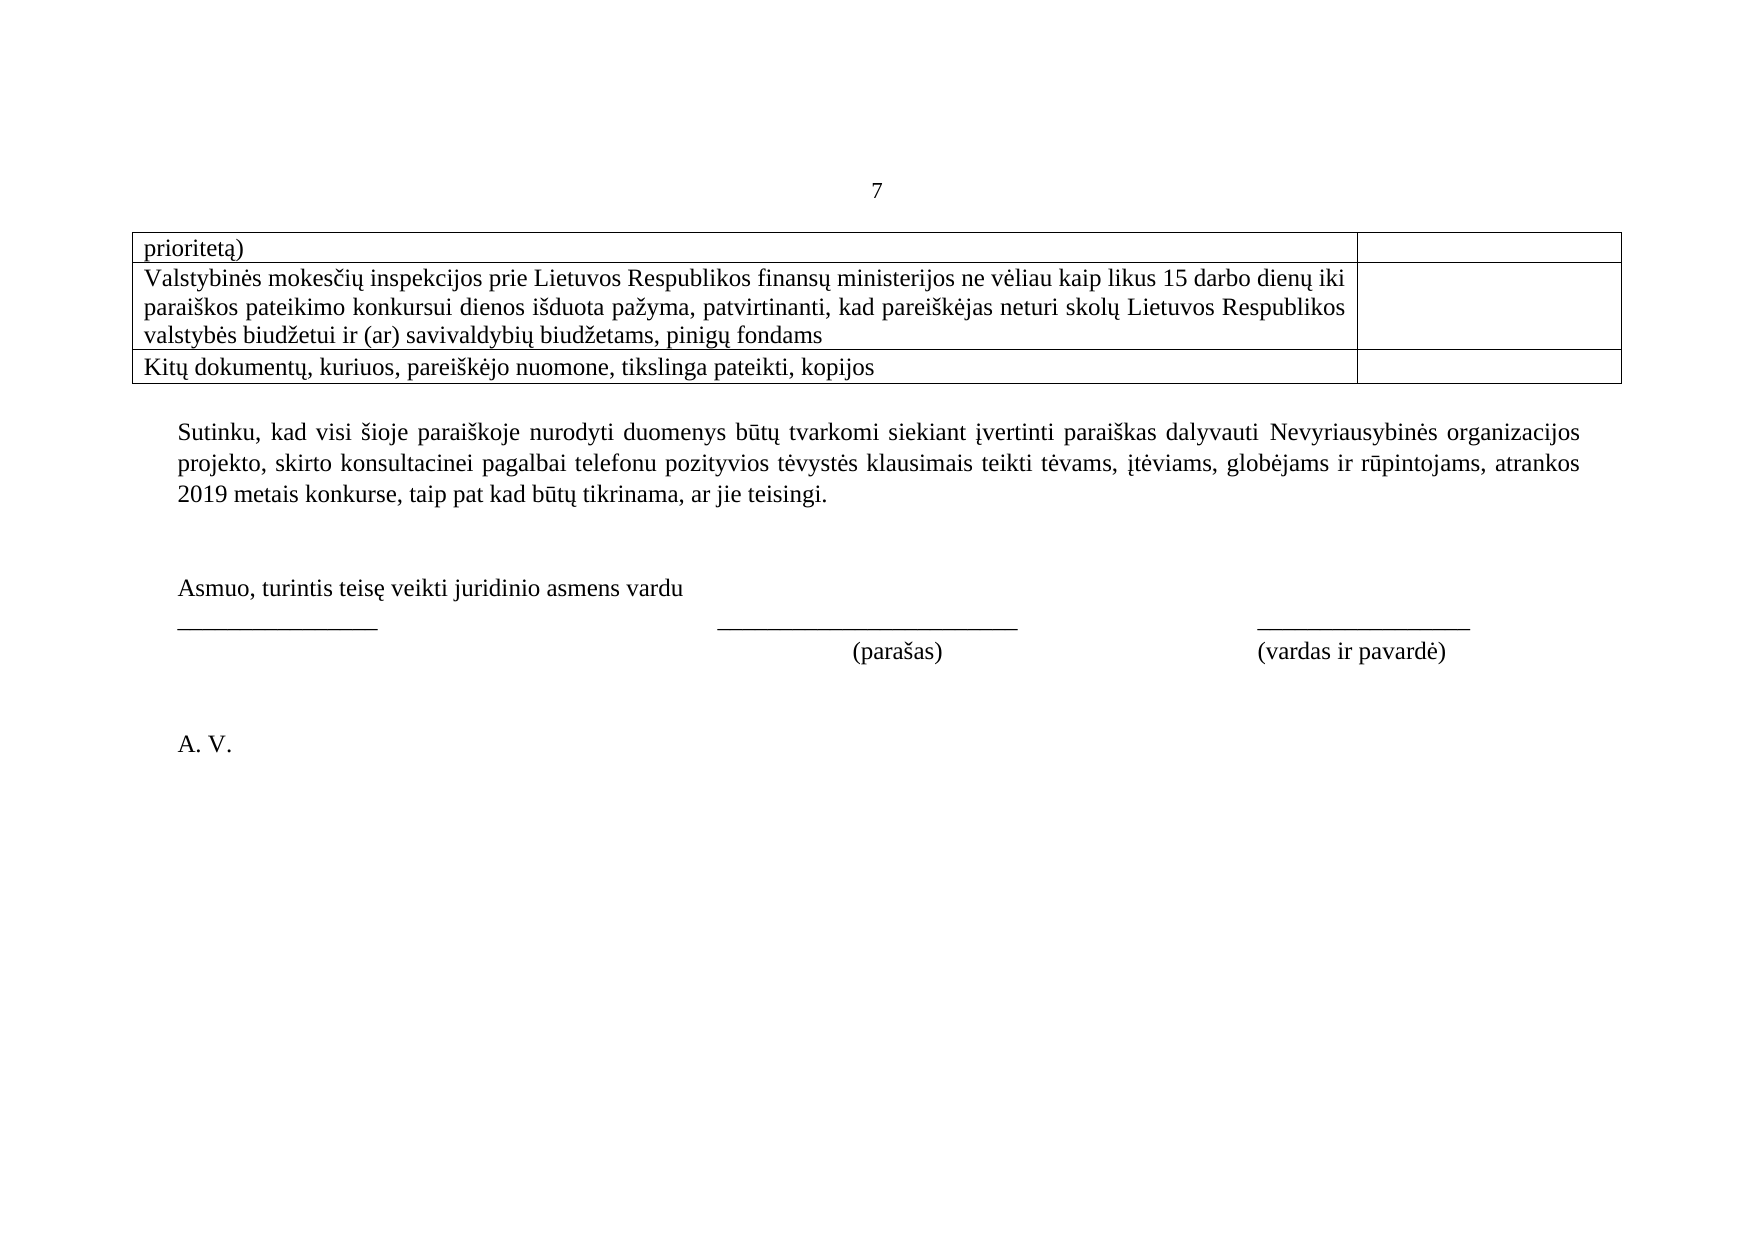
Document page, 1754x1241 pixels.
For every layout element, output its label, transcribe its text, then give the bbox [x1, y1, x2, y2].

table_cell Kitų dokumentų, kuriuos, pareiškėjo nuomone, tikslinga pateikti, kopijos [133, 350, 1357, 383]
text A. V. [177, 728, 1577, 759]
text ________________ ________________________ _________________ [177, 603, 1727, 634]
text Sutinku, kad visi šioje paraiškoje nurodyti duomenys būtų tvarkomi siekiant įvertinti paraiškas dalyvauti Nevyriausybinės organizacijos projekto, skirto konsultacinei pagalbai telefonu pozityvios tėvystės klausimais teikti tėvams, įtėviams, globėjams ir rūpintojams, atrankos 2019 metais konkurse, taip pat kad būtų tikrinama, ar jie teisingi. [177, 415, 1580, 509]
table_cell [1358, 233, 1621, 262]
table_cell [1358, 263, 1621, 349]
table_cell prioritetą) [133, 233, 1357, 262]
table_cell Valstybinės mokesčių inspekcijos prie Lietuvos Respublikos finansų ministerijos ne vėliau kaip likus 15 darbo dienų iki paraiškos pateikimo konkursui dienos išduota pažyma, patvirtinanti, kad pareiškėjas neturi skolų Lietuvos Respublikos valstybės biudžetui ir (ar) savivaldybių biudžetams, pinigų fondams [133, 263, 1357, 349]
table_cell [1358, 350, 1621, 383]
text (parašas) (vardas ir pavardė) [717, 634, 1727, 665]
text Asmuo, turintis teisę veikti juridinio asmens vardu [177, 572, 1727, 603]
